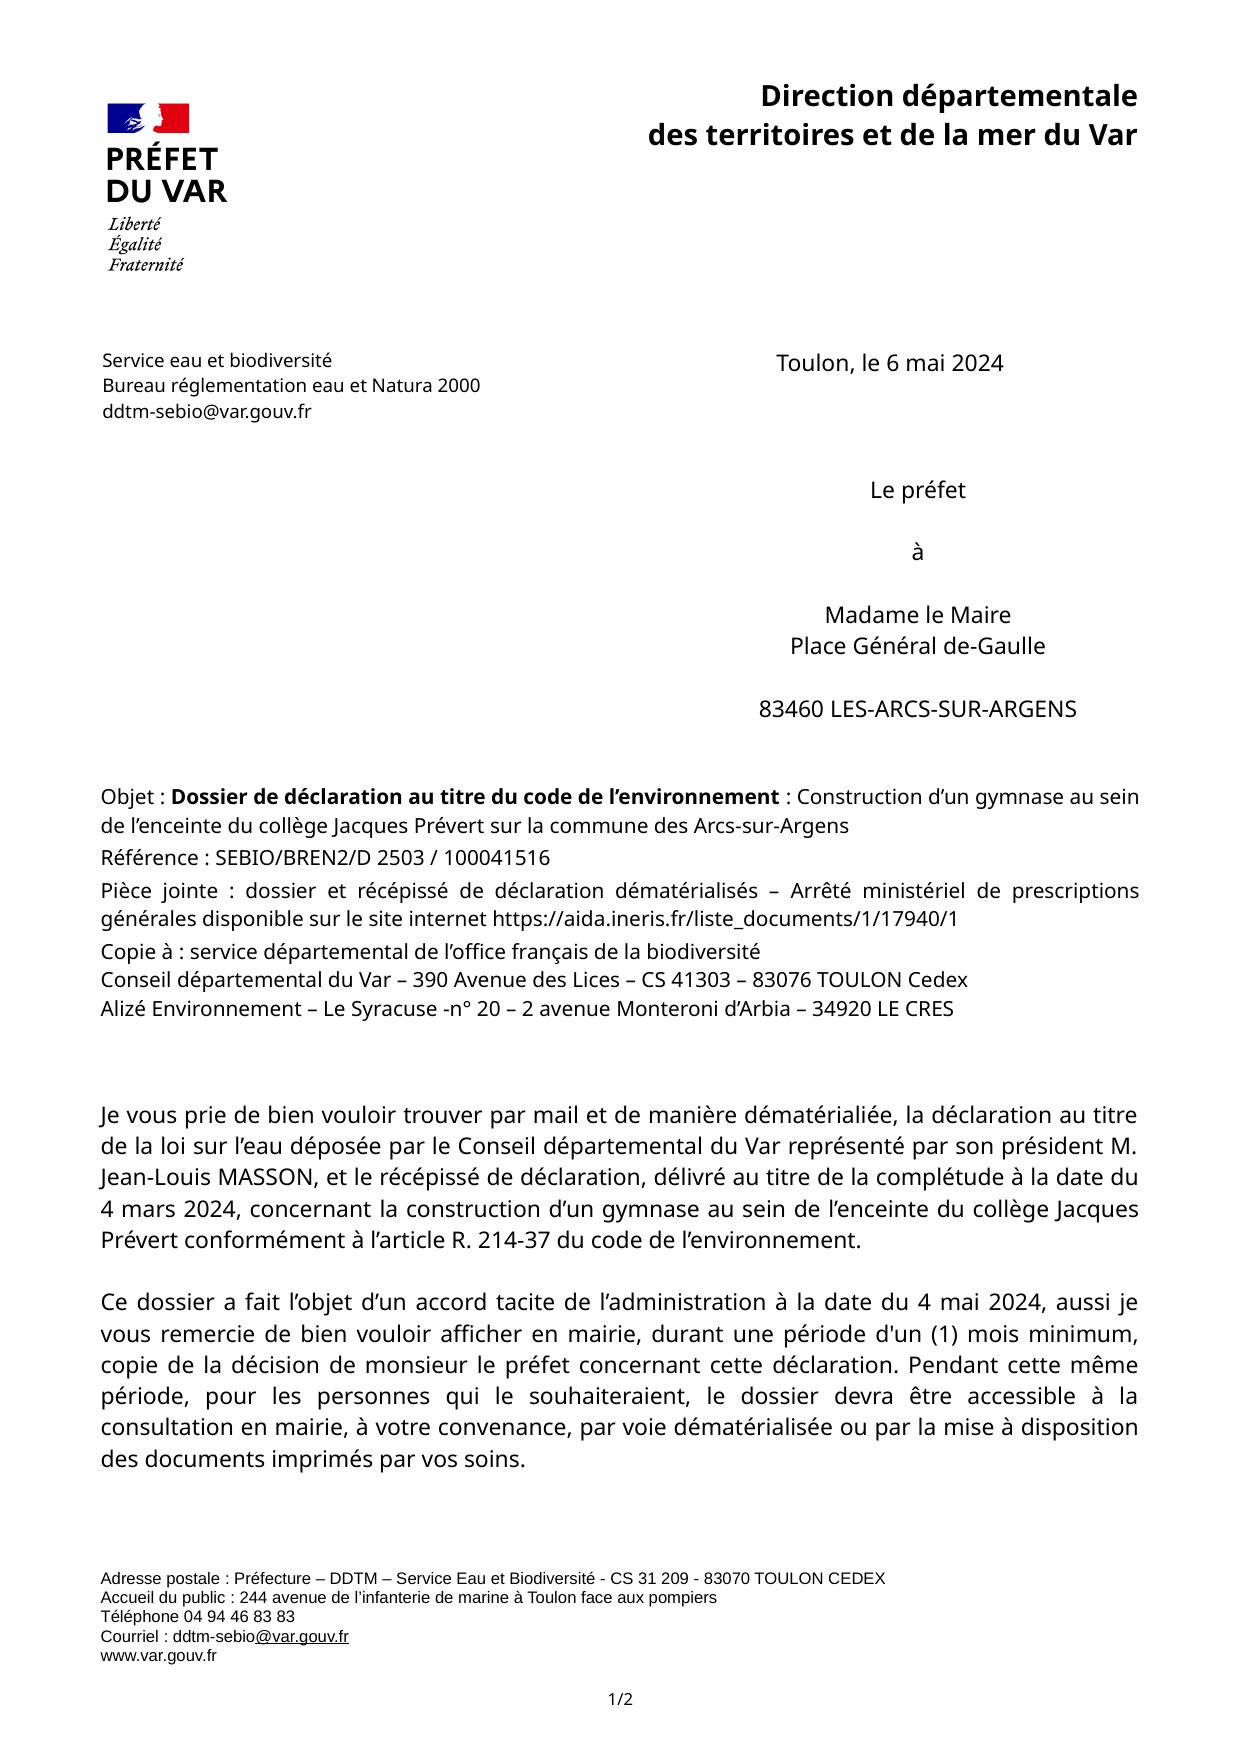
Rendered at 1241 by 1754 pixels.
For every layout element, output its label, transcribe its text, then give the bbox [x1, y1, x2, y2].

text Objet : Dossier de déclaration au titre du code de l’environnement : Construction d’un gymnase au sein de l’enceinte du collège Jacques Prévert sur la commune des Arcs-sur-Argens [100, 782, 1140, 839]
text Conseil départemental du Var – 390 Avenue des Lices – CS 41303 – 83076 TOULON Cedex [100, 966, 1140, 994]
text Ce dossier a fait l’objet d’un accord tacite de l’administration à la date du 4 mai 2024, aussi je vous remercie de bien vouloir afficher en mairie, durant une période d'un (1) mois minimum, copie de la décision de monsieur le préfet concernant cette déclaration. Pendant cette même période, pour les personnes qui le souhaiteraient, le dossier devra être accessible à la consultation en mairie, à votre convenance, par voie dématérialisée ou par la mise à disposition des documents imprimés par vos soins. [100, 1286, 1140, 1474]
picture [78, 74, 257, 300]
text Copie à : service départemental de l’office français de la biodiversité [100, 937, 1140, 966]
text Pièce jointe : dossier et récépissé de déclaration dématérialisés – Arrêté ministériel de prescriptions générales disponible sur le site internet https://aida.ineris.fr/liste_documents/1/17940/1 [100, 876, 1140, 933]
text Je vous prie de bien vouloir trouver par mail et de manière dématérialiée, la déclaration au titre de la loi sur l’eau déposée par le Conseil départemental du Var représenté par son président M. Jean-Louis MASSON, et le récépissé de déclaration, délivré au titre de la complétude à la date du 4 mars 2024, concernant la construction d’un gymnase au sein de l’enceinte du collège Jacques Prévert conformément à l’article R. 214-37 du code de l’environnement. [100, 1099, 1140, 1255]
text Alizé Environnement – Le Syracuse -n° 20 – 2 avenue Monteroni d’Arbia – 34920 LE CRES [100, 994, 1140, 1022]
text Référence : SEBIO/BREN2/D 2503 / 100041516 [100, 843, 1140, 872]
